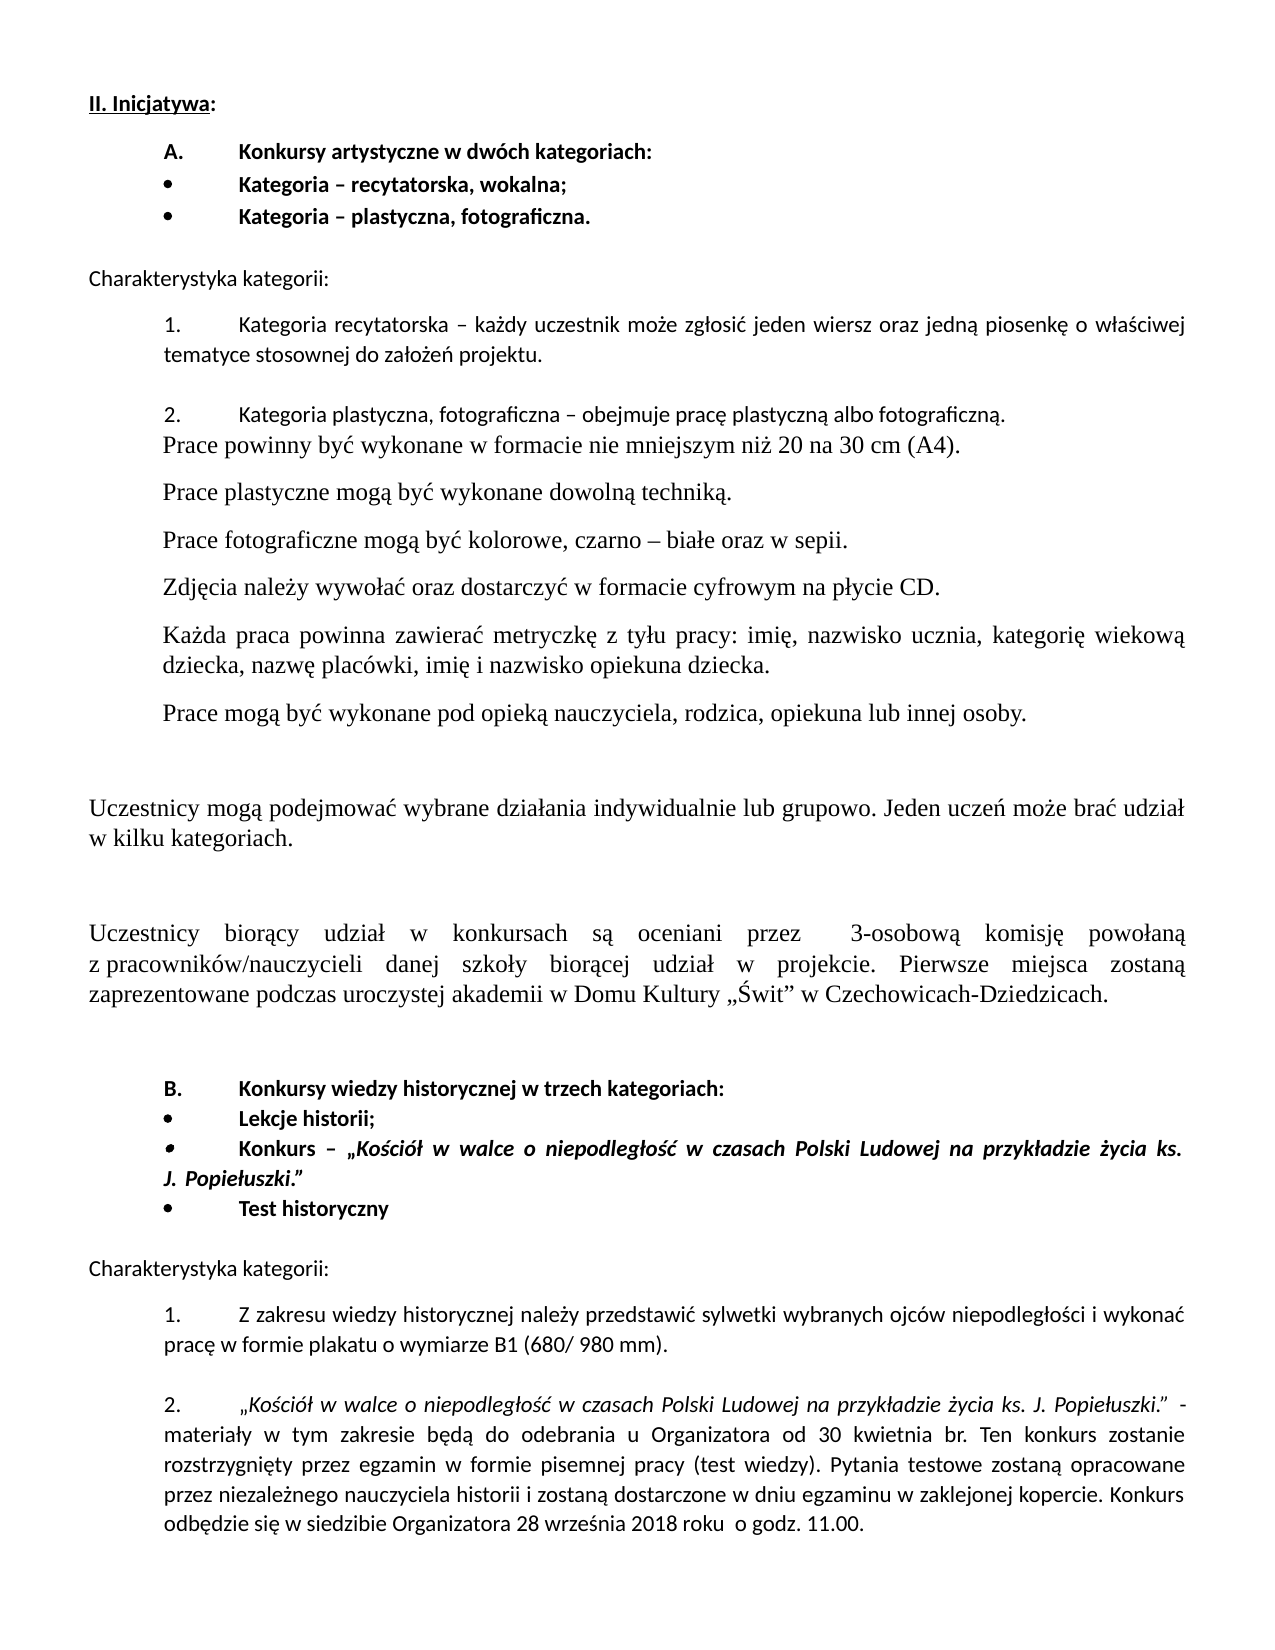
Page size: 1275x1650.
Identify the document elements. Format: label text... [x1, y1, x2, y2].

list Kategoria plastyczna, fotograficzna – obejmuje pracę plastyczną albo fotograficzną. [164, 400, 1186, 428]
list Prace powinny być wykonane w formacie nie mniejszym niż 20 na 30 cm (A4). [162, 430, 1186, 459]
list Kategoria – plastyczna, fotograficzna. [164, 202, 1186, 230]
list Konkursy wiedzy historycznej w trzech kategoriach: [164, 1074, 1186, 1102]
text Charakterystyka kategorii: [89, 264, 1186, 292]
list Uczestnicy mogą podejmować wybrane działania indywidualnie lub grupowo. Jeden uczeń może brać udział w kilku kategoriach. [89, 793, 1186, 852]
list Prace plastyczne mogą być wykonane dowolną techniką. [162, 477, 1186, 506]
list Zdjęcia należy wywołać oraz dostarczyć w formacie cyfrowym na płycie CD. [162, 572, 1186, 601]
list Prace mogą być wykonane pod opieką nauczyciela, rodzica, opiekuna lub innej osoby. [162, 698, 1186, 727]
text Charakterystyka kategorii: [89, 1254, 1186, 1282]
list Prace fotograficzne mogą być kolorowe, czarno – białe oraz w sepii. [162, 525, 1186, 554]
list Każda praca powinna zawierać metryczkę z tyłu pracy: imię, nazwisko ucznia, kategorię wiekową dziecka, nazwę placówki, imię i nazwisko opiekuna dziecka. [162, 620, 1186, 679]
list Lekcje historii; [164, 1104, 1186, 1132]
list Uczestnicy biorący udział w konkursach są oceniani przez 3-osobową komisję powołaną z pracowników/nauczycieli danej szkoły biorącej udział w projekcie. Pierwsze miejsca zostaną zaprezentowane podczas uroczystej akademii w Domu Kultury „Świt” w Czechowicach-Dziedzicach. [89, 918, 1186, 1008]
list Kategoria recytatorska – każdy uczestnik może zgłosić jeden wiersz oraz jedną piosenkę o właściwej tematyce stosownej do założeń projektu. [164, 311, 1186, 368]
list Konkursy artystyczne w dwóch kategoriach: [164, 137, 1186, 166]
list Konkurs – „Kościół w walce o niepodległość w czasach Polski Ludowej na przykładzie życia ks. J. Popiełuszki.” [164, 1134, 1186, 1192]
list „Kościół w walce o niepodległość w czasach Polski Ludowej na przykładzie życia ks. J. Popiełuszki.” - materiały w tym zakresie będą do odebrania u Organizatora od 30 kwietnia br. Ten konkurs zostanie rozstrzygnięty przez egzamin w formie pisemnej pracy (test wiedzy). Pytania testowe zostaną opracowane przez niezależnego nauczyciela historii i zostaną dostarczone w dniu egzaminu w zaklejonej kopercie. Konkurs odbędzie się w siedzibie Organizatora 28 września 2018 roku o godz. 11.00. [164, 1390, 1186, 1538]
list Test historyczny [164, 1194, 1186, 1222]
list Kategoria – recytatorska, wokalna; [164, 170, 1186, 198]
list Z zakresu wiedzy historycznej należy przedstawić sylwetki wybranych ojców niepodległości i wykonać pracę w formie plakatu o wymiarze B1 (680/ 980 mm). [164, 1300, 1186, 1358]
text II. Inicjatywa: [89, 89, 1186, 117]
